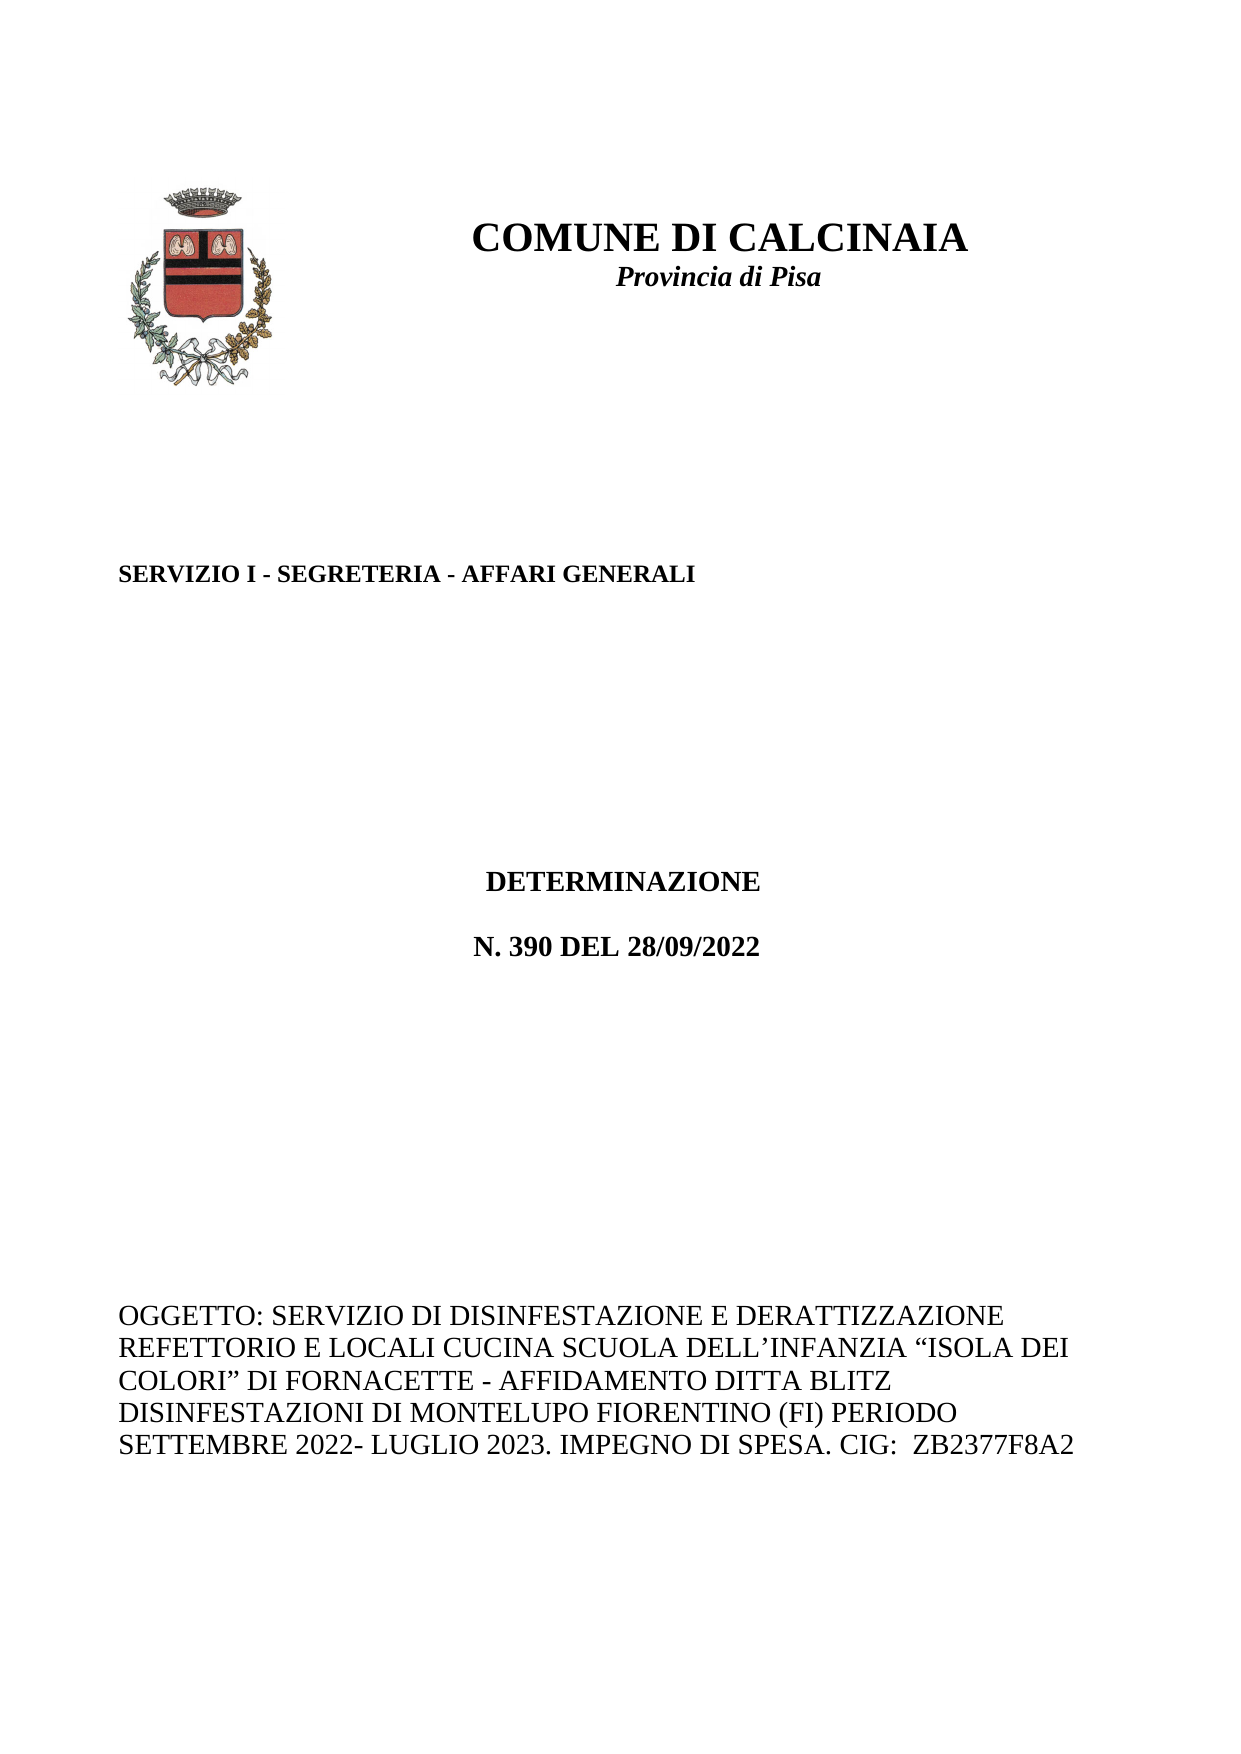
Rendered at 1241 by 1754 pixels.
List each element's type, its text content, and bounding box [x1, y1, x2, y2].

table_header [286, 177, 310, 394]
text SERVIZIO I - SEGRETERIA - AFFARI GENERALI [118, 561, 1122, 588]
text DETERMINAZIONE [118, 865, 1122, 898]
text OGGETTO: SERVIZIO DI DISINFESTAZIONE E DERATTIZZAZIONE REFETTORIO E LOCALI CUCINA SCUOLA DELL’INFANZIA “ISOLA DEI COLORI” DI FORNACETTE - AFFIDAMENTO DITTA BLITZ DISINFESTAZIONI DI MONTELUPO FIORENTINO (FI) PERIODO SETTEMBRE 2022- LUGLIO 2023. IMPEGNO DI SPESA. CIG: ZB2377F8A2 [118, 1299, 1122, 1461]
text N. 390 DEL 28/09/2022 [118, 930, 1122, 962]
table_header COMUNE DI CALCINAIA Provincia di Pisa [310, 177, 1129, 394]
table_header [111, 177, 118, 394]
